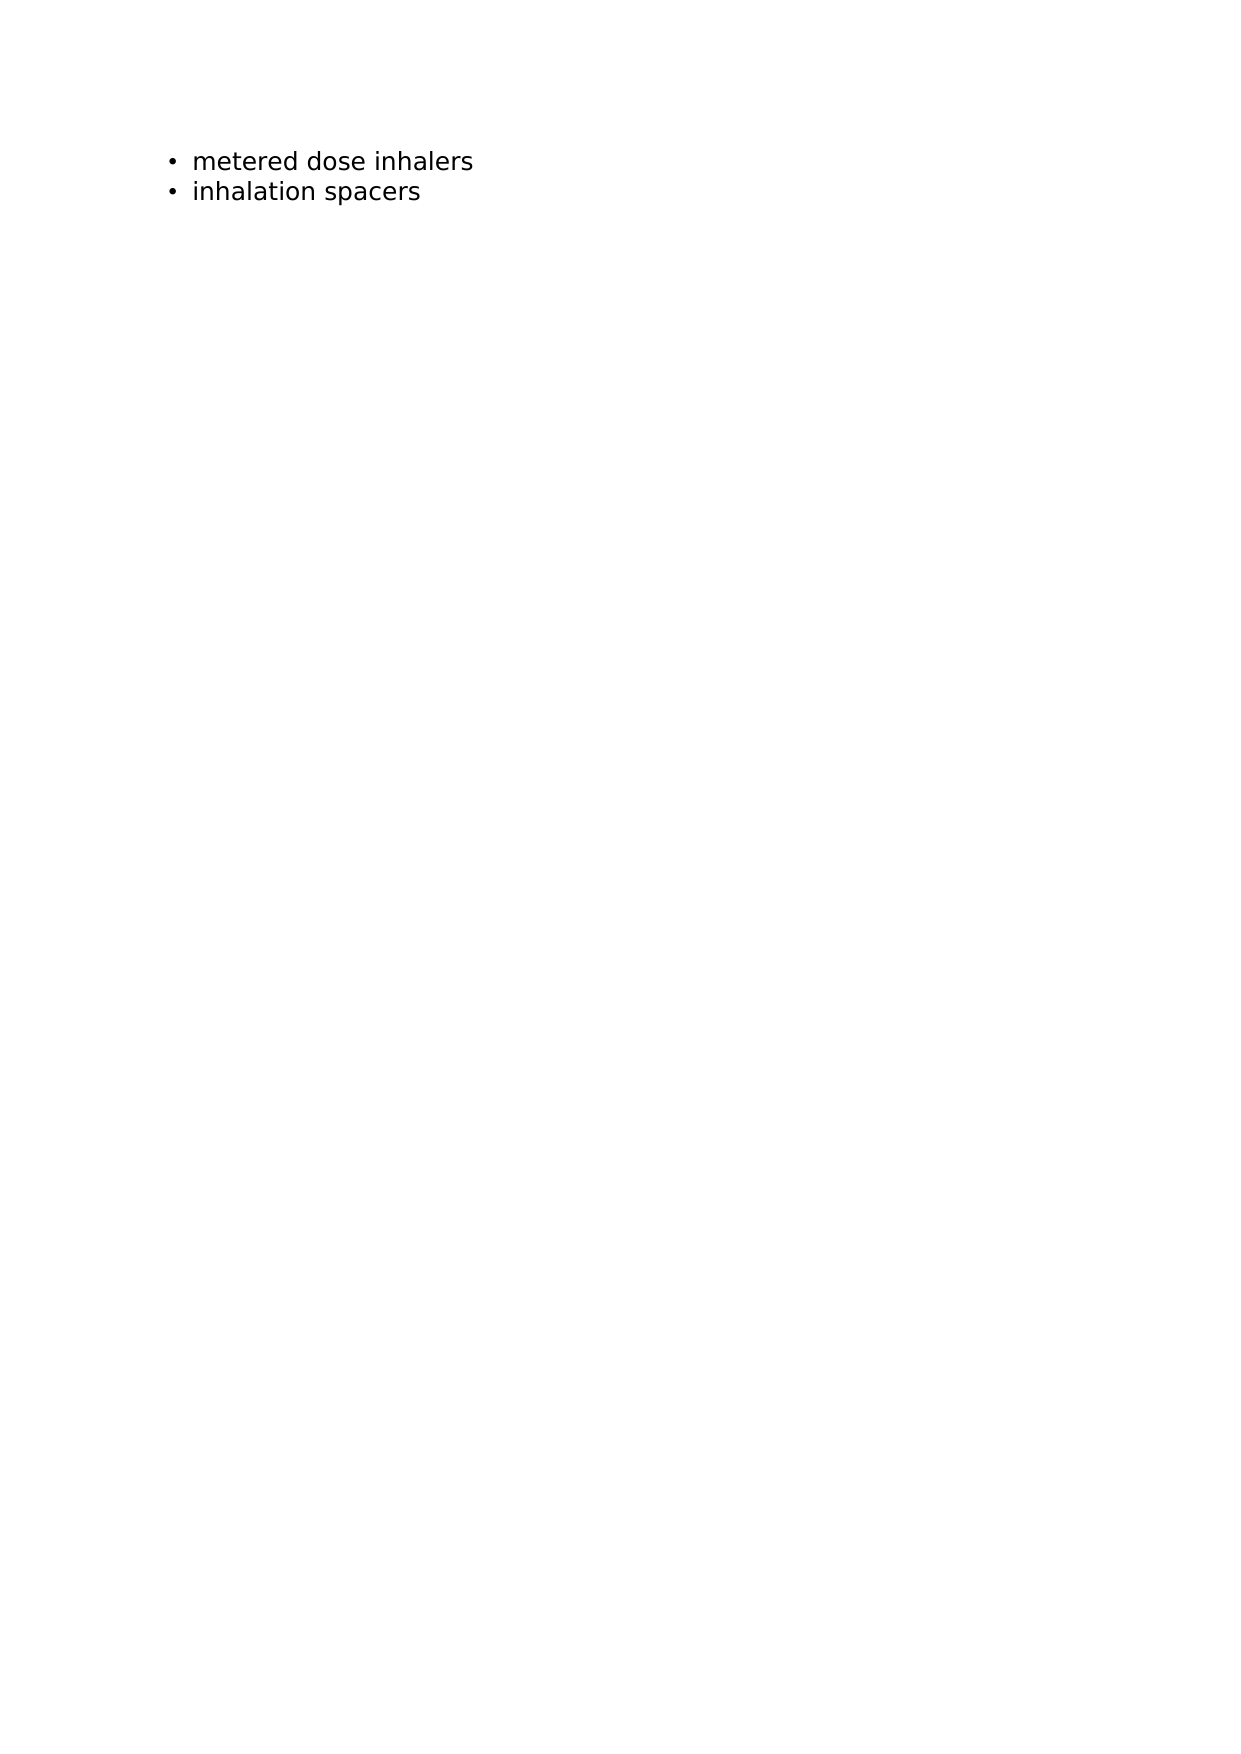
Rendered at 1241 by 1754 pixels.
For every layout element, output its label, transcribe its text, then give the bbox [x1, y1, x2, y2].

list metered dose inhalers [177, 148, 1122, 177]
list inhalation spacers [177, 177, 1122, 206]
